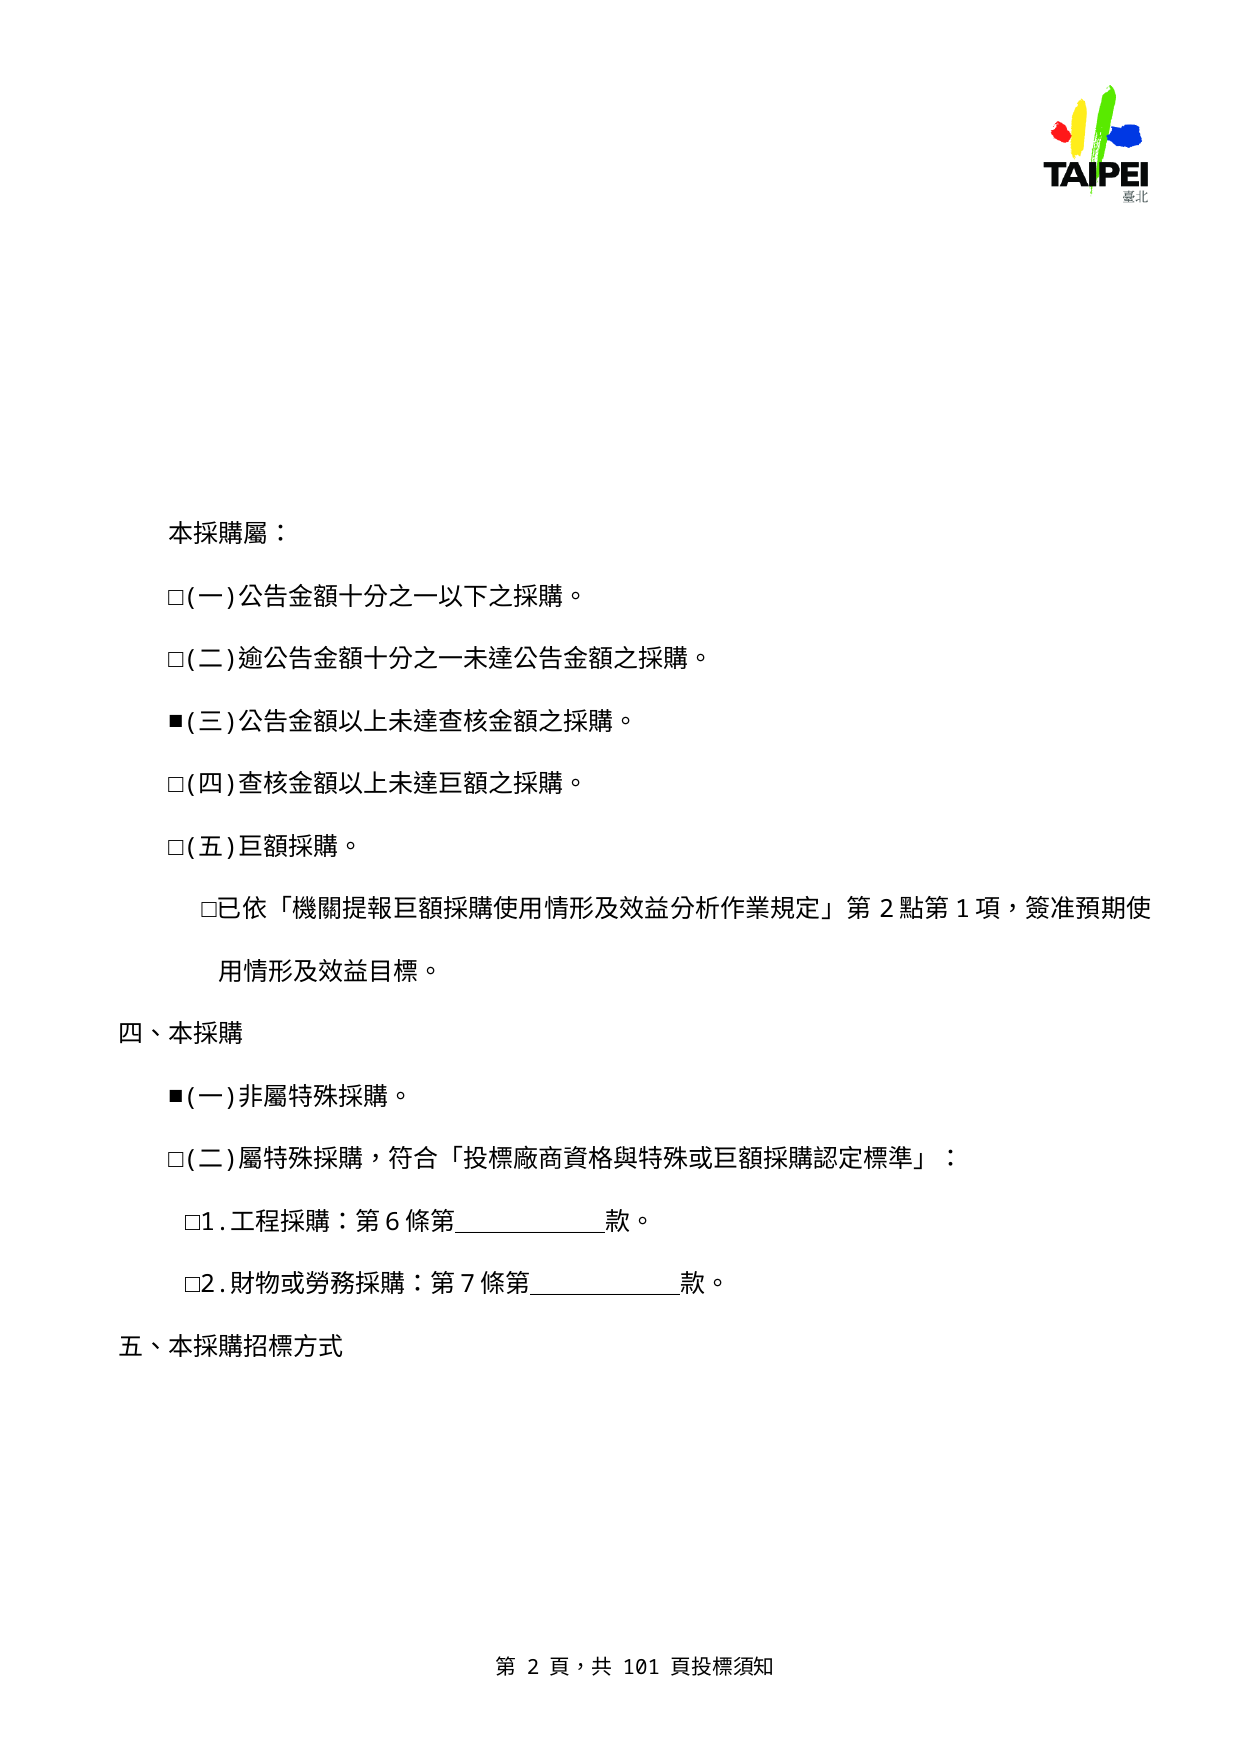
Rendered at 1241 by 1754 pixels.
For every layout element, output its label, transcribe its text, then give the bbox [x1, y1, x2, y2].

text □已依「機關提報巨額採購使用情形及效益分析作業規定」第2點第1項，簽准預期使用情形及效益目標。 [201, 865, 1152, 990]
text □(二)逾公告金額十分之一未達公告金額之採購。 [168, 615, 1152, 678]
text □(一)公告金額十分之一以下之採購。 [168, 553, 1152, 615]
text ■(一)非屬特殊採購。 [168, 1053, 1152, 1115]
text □1.工程採購：第6條第＿＿＿＿＿＿款。 [185, 1178, 1152, 1240]
text ■(三)公告金額以上未達查核金額之採購。 [168, 678, 1152, 740]
text 五、本採購招標方式 [118, 1303, 1152, 1365]
text □(二)屬特殊採購，符合「投標廠商資格與特殊或巨額採購認定標準」： [168, 1115, 1152, 1178]
text 本採購屬： [168, 490, 1152, 553]
text □(四)查核金額以上未達巨額之採購。 [168, 740, 1152, 803]
text 四、本採購 [118, 990, 1152, 1053]
text □2.財物或勞務採購：第7條第＿＿＿＿＿＿款。 [185, 1240, 1152, 1303]
text □(五)巨額採購。 [168, 803, 1152, 865]
